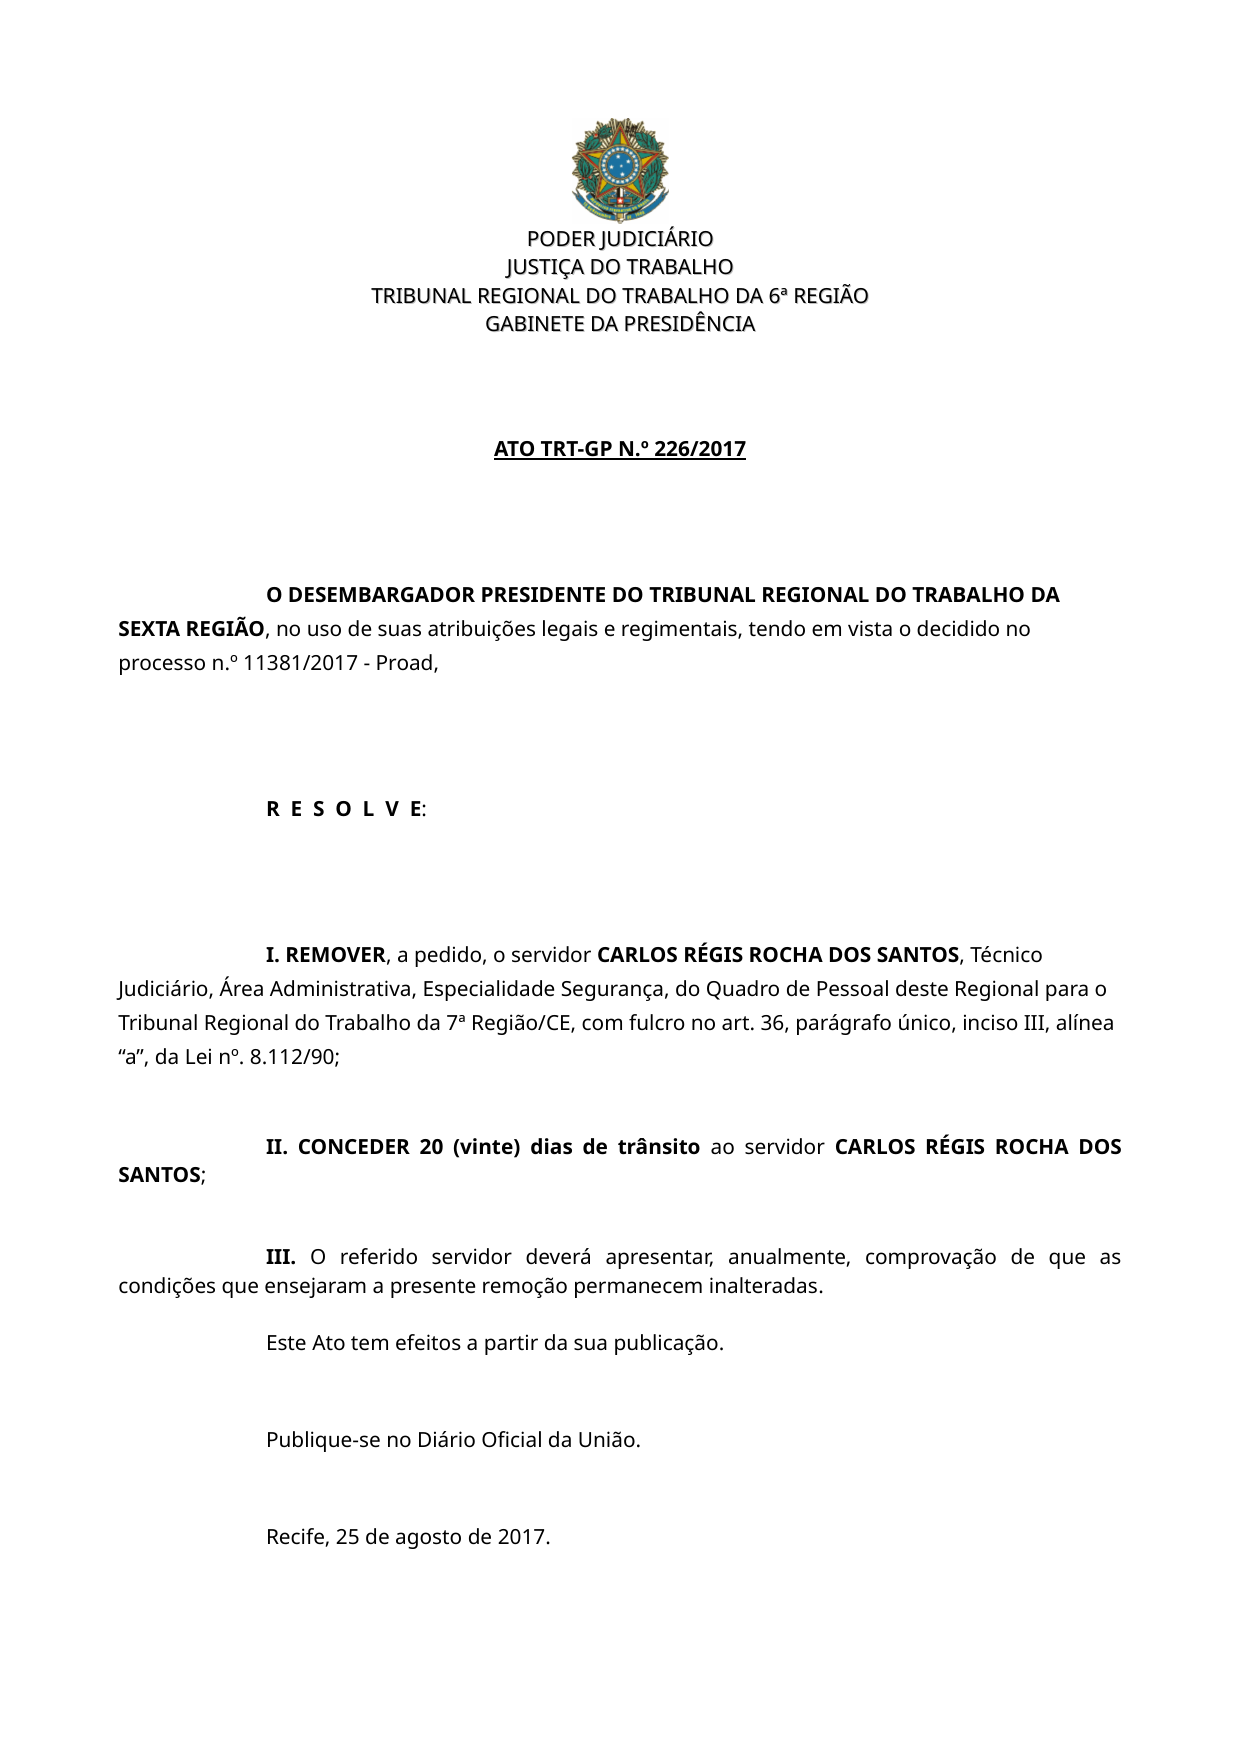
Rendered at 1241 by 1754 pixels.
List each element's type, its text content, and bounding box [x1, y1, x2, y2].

subtitle Publique-se no Diário Oficial da União. [118, 1425, 1122, 1454]
text Recife, 25 de agosto de 2017. [118, 1522, 1122, 1551]
subtitle ATO TRT-GP N.º 226/2017 [118, 434, 1122, 463]
text I. REMOVER, a pedido, o servidor CARLOS RÉGIS ROCHA DOS SANTOS, Técnico Judiciário, Área Administrativa, Especialidade Segurança, do Quadro de Pessoal deste Regional para o Tribunal Regional do Trabalho da 7ª Região/CE, com fulcro no art. 36, parágrafo único, inciso III, alínea “a”, da Lei nº. 8.112/90; [118, 940, 1122, 1071]
subtitle R E S O L V E: [118, 794, 1122, 823]
picture [571, 118, 669, 224]
text II. CONCEDER 20 (vinte) dias de trânsito ao servidor CARLOS RÉGIS ROCHA DOS SANTOS; [118, 1132, 1122, 1189]
text JUSTIÇA DO TRABALHO [118, 252, 1122, 281]
text PODER JUDICIÁRIO [118, 224, 1122, 252]
text Este Ato tem efeitos a partir da sua publicação. [118, 1328, 1122, 1356]
text III. O referido servidor deverá apresentar, anualmente, comprovação de que as condições que ensejaram a presente remoção permanecem inalteradas. [118, 1242, 1122, 1299]
text GABINETE DA PRESIDÊNCIA [118, 309, 1122, 338]
text O DESEMBARGADOR PRESIDENTE DO TRIBUNAL REGIONAL DO TRABALHO DA SEXTA REGIÃO, no uso de suas atribuições legais e regimentais, tendo em vista o decidido no processo n.º 11381/2017 - Proad, [118, 580, 1122, 677]
text TRIBUNAL REGIONAL DO TRABALHO DA 6ª REGIÃO [118, 281, 1122, 309]
